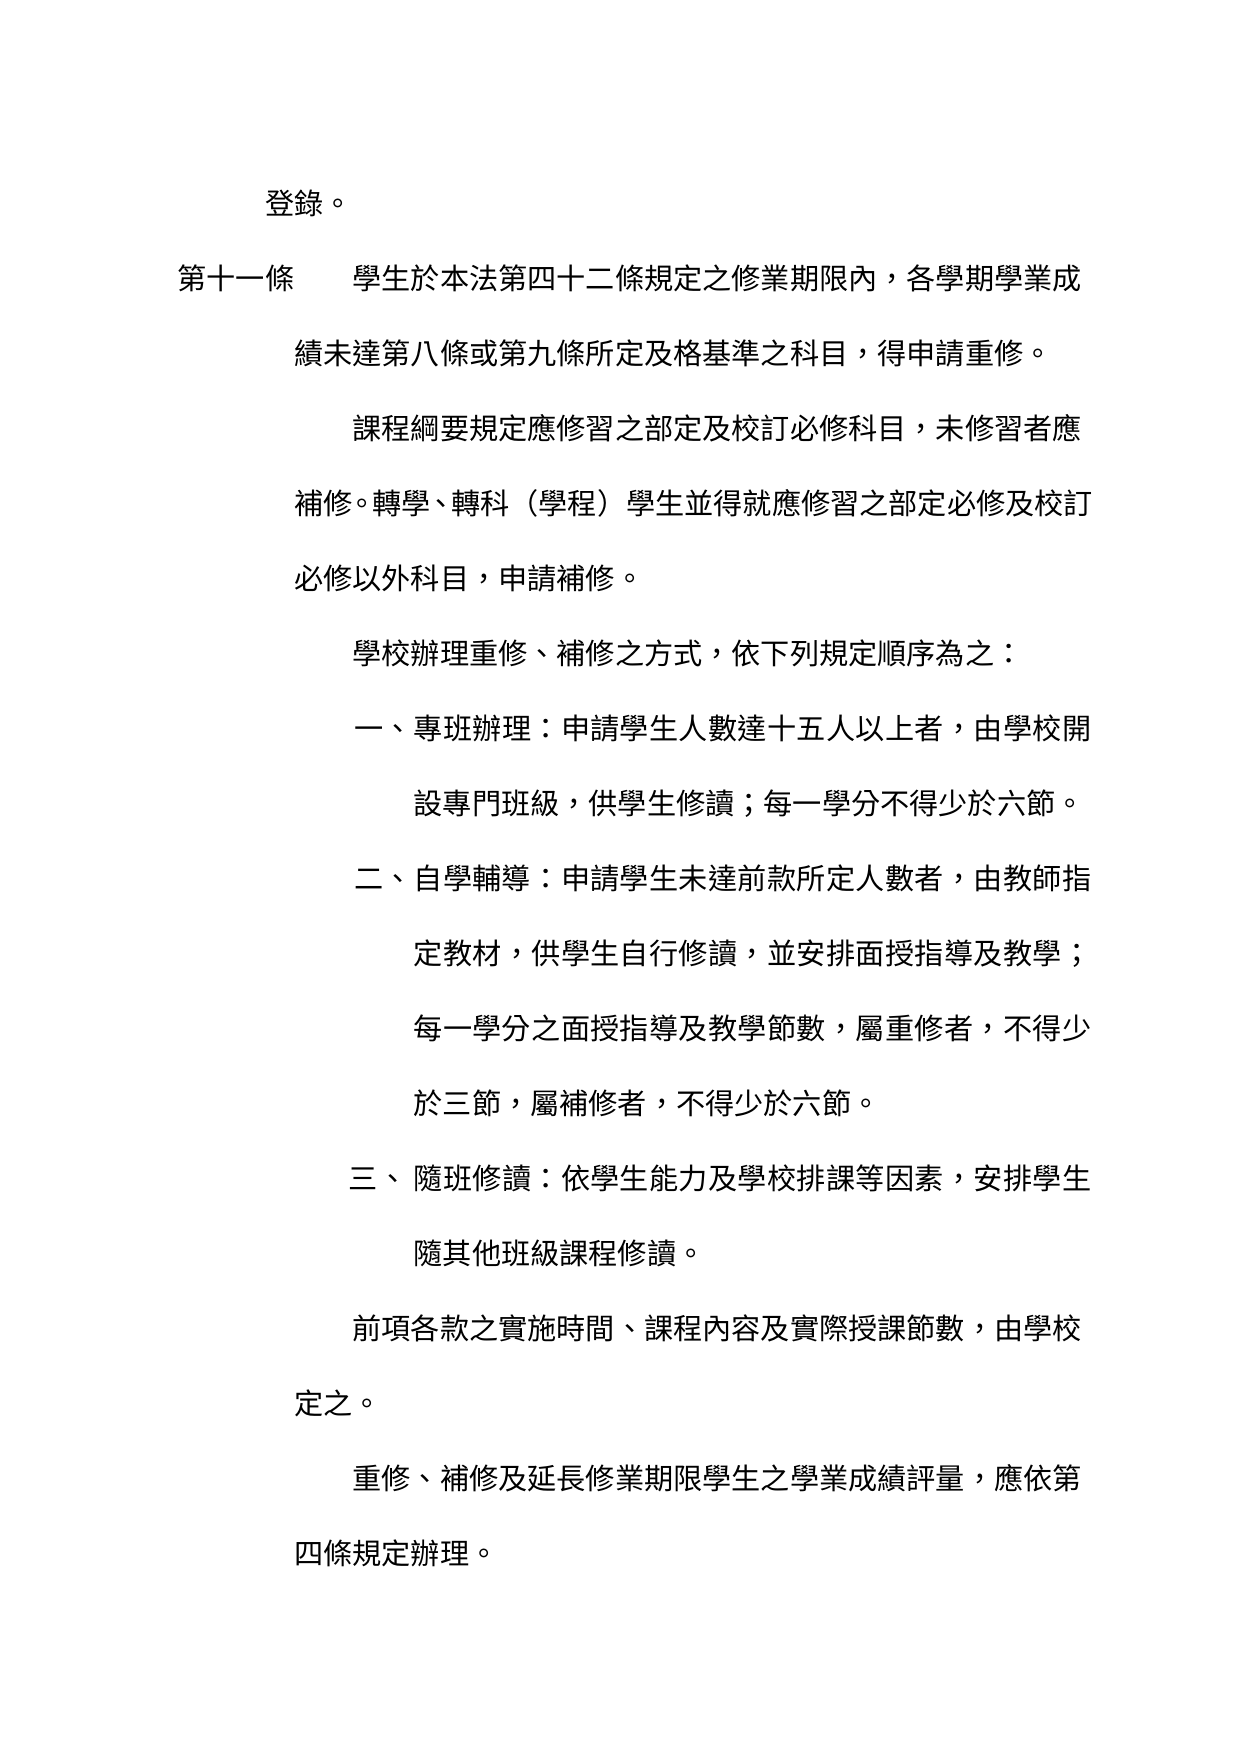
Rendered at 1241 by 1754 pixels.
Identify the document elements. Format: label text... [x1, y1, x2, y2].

text 學校辦理重修、補修之方式，依下列規定順序為之： [177, 614, 1092, 689]
text 課程綱要規定應修習之部定及校訂必修科目，未修習者應補修。轉學、轉科（學程）學生並得就應修習之部定必修及校訂必修以外科目，申請補修。 [177, 389, 1092, 614]
text 重修、補修及延長修業期限學生之學業成績評量，應依第四條規定辦理。 [177, 1439, 1092, 1589]
list 隨班修讀：依學生能力及學校排課等因素，安排學生隨其他班級課程修讀。 [349, 1139, 1092, 1289]
text 前項各款之實施時間、課程內容及實際授課節數，由學校定之。 [177, 1289, 1092, 1439]
list 自學輔導：申請學生未達前款所定人數者，由教師指定教材，供學生自行修讀，並安排面授指導及教學；每一學分之面授指導及教學節數，屬重修者，不得少於三節，屬補修者，不得少於六節。 [354, 839, 1092, 1139]
list 專班辦理：申請學生人數達十五人以上者，由學校開設專門班級，供學生修讀；每一學分不得少於六節。 [354, 689, 1092, 839]
text 第十一條 學生於本法第四十二條規定之修業期限內，各學期學業成績未達第八條或第九條所定及格基準之科目，得申請重修。 [177, 239, 1092, 389]
text 登錄。 [177, 164, 1092, 239]
